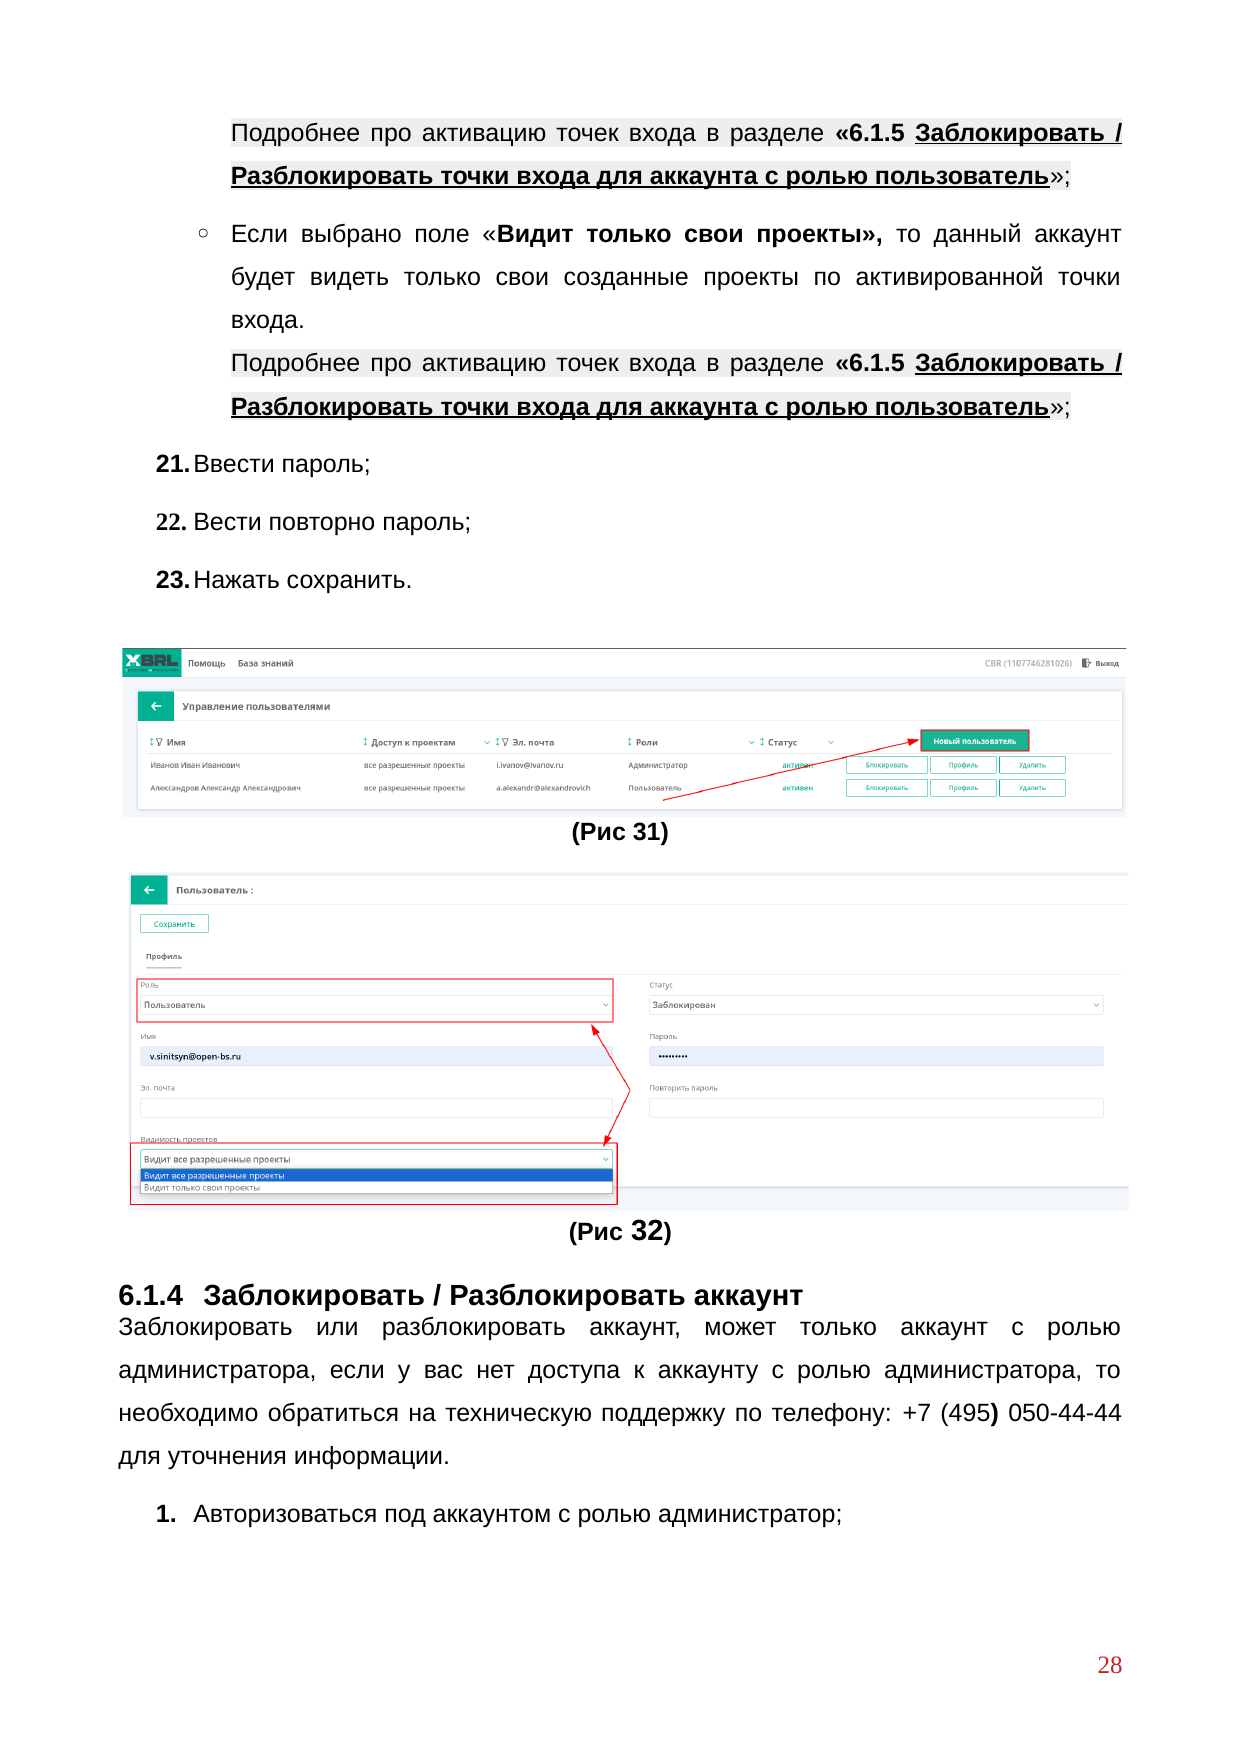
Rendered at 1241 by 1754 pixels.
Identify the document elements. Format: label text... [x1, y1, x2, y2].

list Нажать сохранить. [156, 565, 1122, 593]
subtitle Заблокировать / Разблокировать аккаунт [118, 1278, 1122, 1312]
text (Рис 31) [118, 622, 1122, 846]
text (Рис 32) [118, 874, 1122, 1247]
list Подробнее про активацию точек входа в разделе «6.1.5 Заблокировать / Разблокировать точки входа для аккаунта с ролью пользователь »; [193, 118, 1122, 190]
list Вести повторно пароль; [156, 507, 1122, 536]
list Ввести пароль; [156, 449, 1122, 478]
list Если выбрано поле «Видит только свои проекты», то данный аккаунт будет видеть только свои созданные проекты по активированной точки входа. Подробнее про активацию точек входа в разделе «6.1.5 Заблокировать / Разблокировать точки входа для аккаунта с ролью пользователь »; [193, 219, 1122, 420]
list Авторизоваться под аккаунтом с ролью администратор; [156, 1499, 1122, 1528]
text Заблокировать или разблокировать аккаунт, может только аккаунт с ролью администратора, если у вас нет доступа к аккаунту с ролью администратора, то необходимо обратиться на техническую поддержку по телефону: +7 (495) 050-44-44 для уточнения информации. [118, 1312, 1122, 1470]
